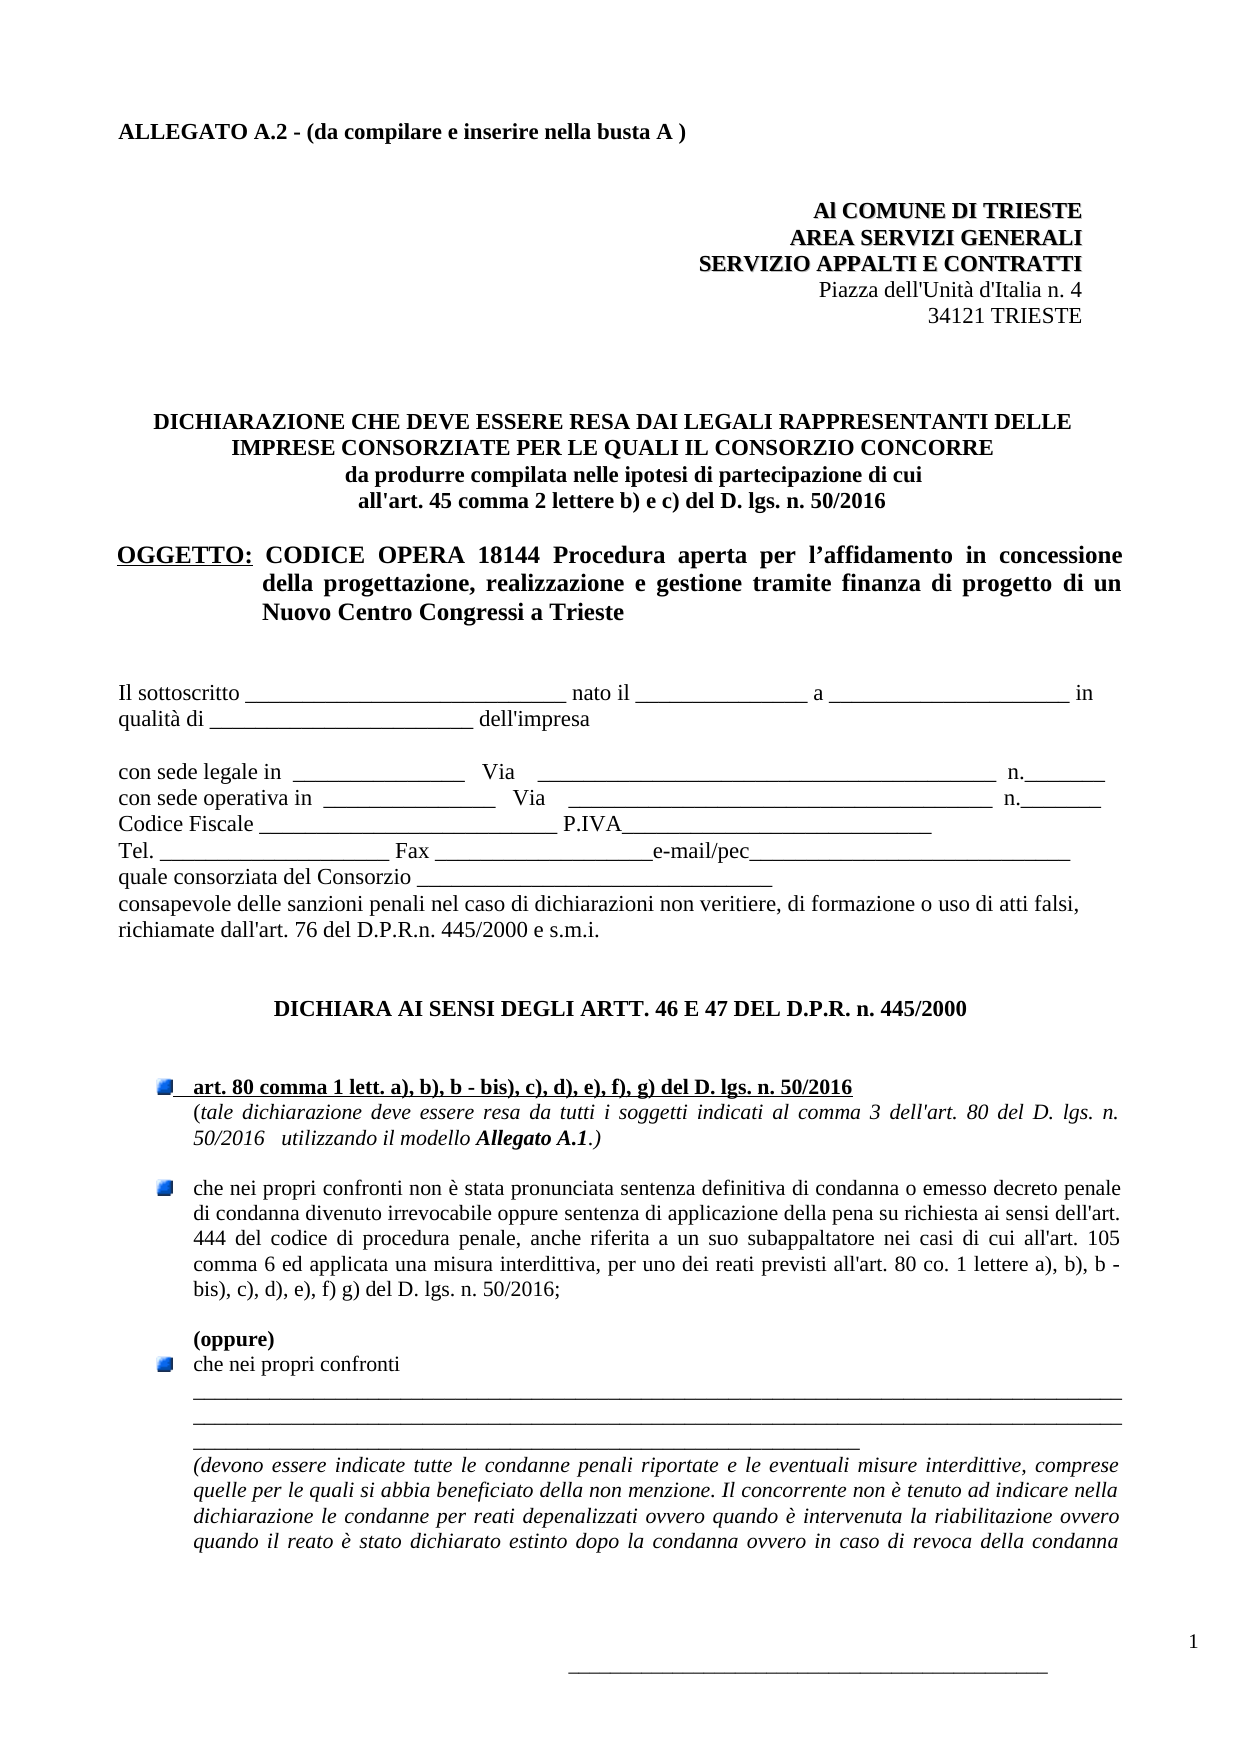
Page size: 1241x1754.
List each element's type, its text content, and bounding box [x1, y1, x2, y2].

picture [156, 1179, 173, 1196]
text all'art. 45 comma 2 lettere b) e c) del D. lgs. n. 50/2016 [118, 487, 1123, 513]
text Codice Fiscale __________________________ P.IVA___________________________ [118, 811, 1123, 837]
text ALLEGATO A.2 - (da compilare e inserire nella busta A ) [118, 118, 1123, 144]
picture [156, 1356, 173, 1372]
text Il sottoscritto ____________________________ nato il _______________ a _____________________ in qualità di _______________________ dell'impresa [118, 679, 1123, 731]
text DICHIARA AI SENSI DEGLI ARTT. 46 E 47 DEL D.P.R. n. 445/2000 [118, 995, 1123, 1021]
list (oppure) [156, 1326, 1123, 1351]
list che nei propri confronti non è stata pronunciata sentenza definitiva di condanna o emesso decreto penale di condanna divenuto irrevocabile oppure sentenza di applicazione della pena su richiesta ai sensi dell'art. 444 del codice di procedura penale, anche riferita a un suo subappaltatore nei casi di cui all'art. 105 comma 6 ed applicata una misura interdittiva, per uno dei reati previsti all'art. 80 co. 1 lettere a), b), b - bis), c), d), e), f) g) del D. lgs. n. 50/2016; [156, 1175, 1123, 1301]
text DICHIARAZIONE CHE DEVE ESSERE RESA DAI LEGALI RAPPRESENTANTI DELLE IMPRESE CONSORZIATE PER LE QUALI IL CONSORZIO CONCORRE [140, 408, 1085, 461]
list (devono essere indicate tutte le condanne penali riportate e le eventuali misure interdittive, comprese quelle per le quali si abbia beneficiato della non menzione. Il concorrente non è tenuto ad indicare nella dichiarazione le condanne per reati depenalizzati ovvero quando è intervenuta la riabilitazione ovvero quando il reato è stato dichiarato estinto dopo la condanna ovvero in caso di revoca della condanna [156, 1452, 1123, 1553]
text Piazza dell'Unità d'Italia n. 4 [118, 276, 1082, 303]
text SERVIZIO APPALTI E CONTRATTI [118, 250, 1082, 276]
text consapevole delle sanzioni penali nel caso di dichiarazioni non veritiere, di formazione o uso di atti falsi, richiamate dall'art. 76 del D.P.R.n. 445/2000 e s.m.i. [118, 889, 1123, 942]
text con sede legale in _______________ Via ________________________________________ n._______ [118, 758, 1123, 784]
picture [156, 1078, 173, 1095]
text Tel. ____________________ Fax ___________________e-mail/pec____________________________ quale consorziata del Consorzio _______________________________ [118, 837, 1123, 889]
list art. 80 comma 1 lett. a), b), b - bis), c), d), e), f), g) del D. lgs. n. 50/2016 [156, 1074, 1123, 1099]
text OGGETTO: CODICE OPERA 18144 Procedura aperta per l’affidamento in concessione della progettazione, realizzazione e gestione tramite finanza di progetto di un Nuovo Centro Congressi a Trieste [117, 540, 1123, 626]
list che nei propri confronti _______________________________________________________________________________________________________________________________________________________________________________________________________________________________________ [156, 1351, 1123, 1452]
text da produrre compilata nelle ipotesi di partecipazione di cui [142, 461, 1126, 487]
text 34121 TRIESTE [118, 303, 1082, 329]
text con sede operativa in _______________ Via _____________________________________ n._______ [118, 784, 1123, 811]
text Al COMUNE DI TRIESTE [118, 197, 1082, 223]
text AREA SERVIZI GENERALI [118, 223, 1082, 250]
list (tale dichiarazione deve essere resa da tutti i soggetti indicati al comma 3 dell'art. 80 del D. lgs. n. 50/2016 utilizzando il modello Allegato A.1.) [156, 1099, 1123, 1150]
